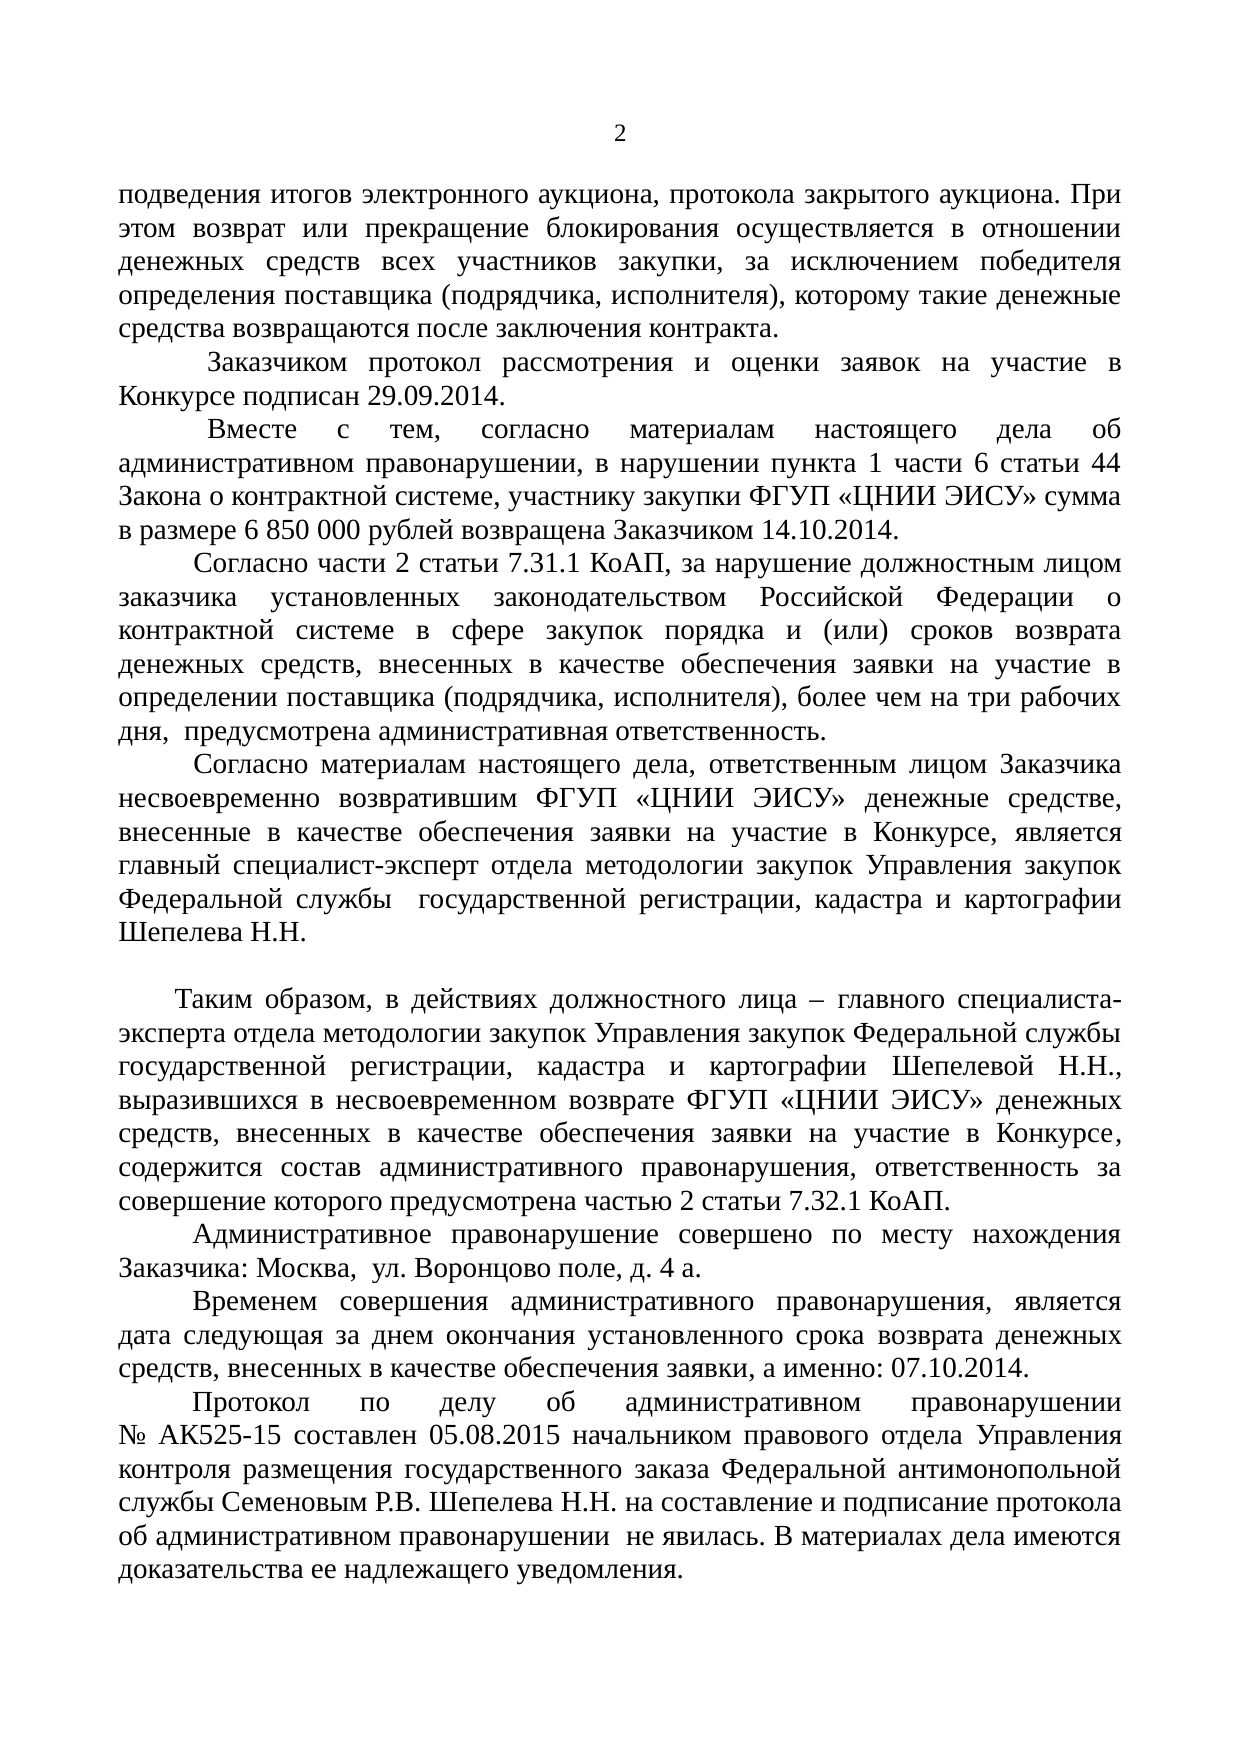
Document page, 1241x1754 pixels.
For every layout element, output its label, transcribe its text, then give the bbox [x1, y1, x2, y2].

text Административное правонарушение совершено по месту нахождения Заказчика: Москва, ул. Воронцово поле, д. 4 а. [118, 1216, 1122, 1283]
text Согласно материалам настоящего дела, ответственным лицом Заказчика несвоевременно возвратившим ФГУП «ЦНИИ ЭИСУ» денежные средстве, внесенные в качестве обеспечения заявки на участие в Конкурсе, является главный специалист-эксперт отдела методологии закупок Управления закупок Федеральной службы государственной регистрации, кадастра и картографии Шепелева Н.Н. [118, 747, 1122, 948]
text Заказчиком протокол рассмотрения и оценки заявок на участие в Конкурсе подписан 29.09.2014. [118, 344, 1122, 411]
text Согласно части 2 статьи 7.31.1 КоАП, за нарушение должностным лицом заказчика установленных законодательством Российской Федерации о контрактной системе в сфере закупок порядка и (или) сроков возврата денежных средств, внесенных в качестве обеспечения заявки на участие в определении поставщика (подрядчика, исполнителя), более чем на три рабочих дня, предусмотрена административная ответственность. [118, 545, 1122, 747]
text подведения итогов электронного аукциона, протокола закрытого аукциона. При этом возврат или прекращение блокирования осуществляется в отношении денежных средств всех участников закупки, за исключением победителя определения поставщика (подрядчика, исполнителя), которому такие денежные средства возвращаются после заключения контракта. [118, 176, 1122, 344]
text Вместе с тем, согласно материалам настоящего дела об административном правонарушении, в нарушении пункта 1 части 6 статьи 44 Закона о контрактной системе, участнику закупки ФГУП «ЦНИИ ЭИСУ» сумма в размере 6 850 000 рублей возвращена Заказчиком 14.10.2014. [118, 411, 1122, 545]
text Протокол по делу об административном правонарушении № АК525-15 составлен 05.08.2015 начальником правового отдела Управления контроля размещения государственного заказа Федеральной антимонопольной службы Семеновым Р.В. Шепелева Н.Н. на составление и подписание протокола об административном правонарушении не явилась. В материалах дела имеются доказательства ее надлежащего уведомления. [118, 1384, 1122, 1585]
text Таким образом, в действиях должностного лица – главного специалиста-эксперта отдела методологии закупок Управления закупок Федеральной службы государственной регистрации, кадастра и картографии Шепелевой Н.Н., выразившихся в несвоевременном возврате ФГУП «ЦНИИ ЭИСУ» денежных средств, внесенных в качестве обеспечения заявки на участие в Конкурсе, содержится состав административного правонарушения, ответственность за совершение которого предусмотрена частью 2 статьи 7.32.1 КоАП. [118, 981, 1122, 1216]
text Временем совершения административного правонарушения, является дата следующая за днем окончания установленного срока возврата денежных средств, внесенных в качестве обеспечения заявки, а именно: 07.10.2014. [118, 1283, 1122, 1384]
